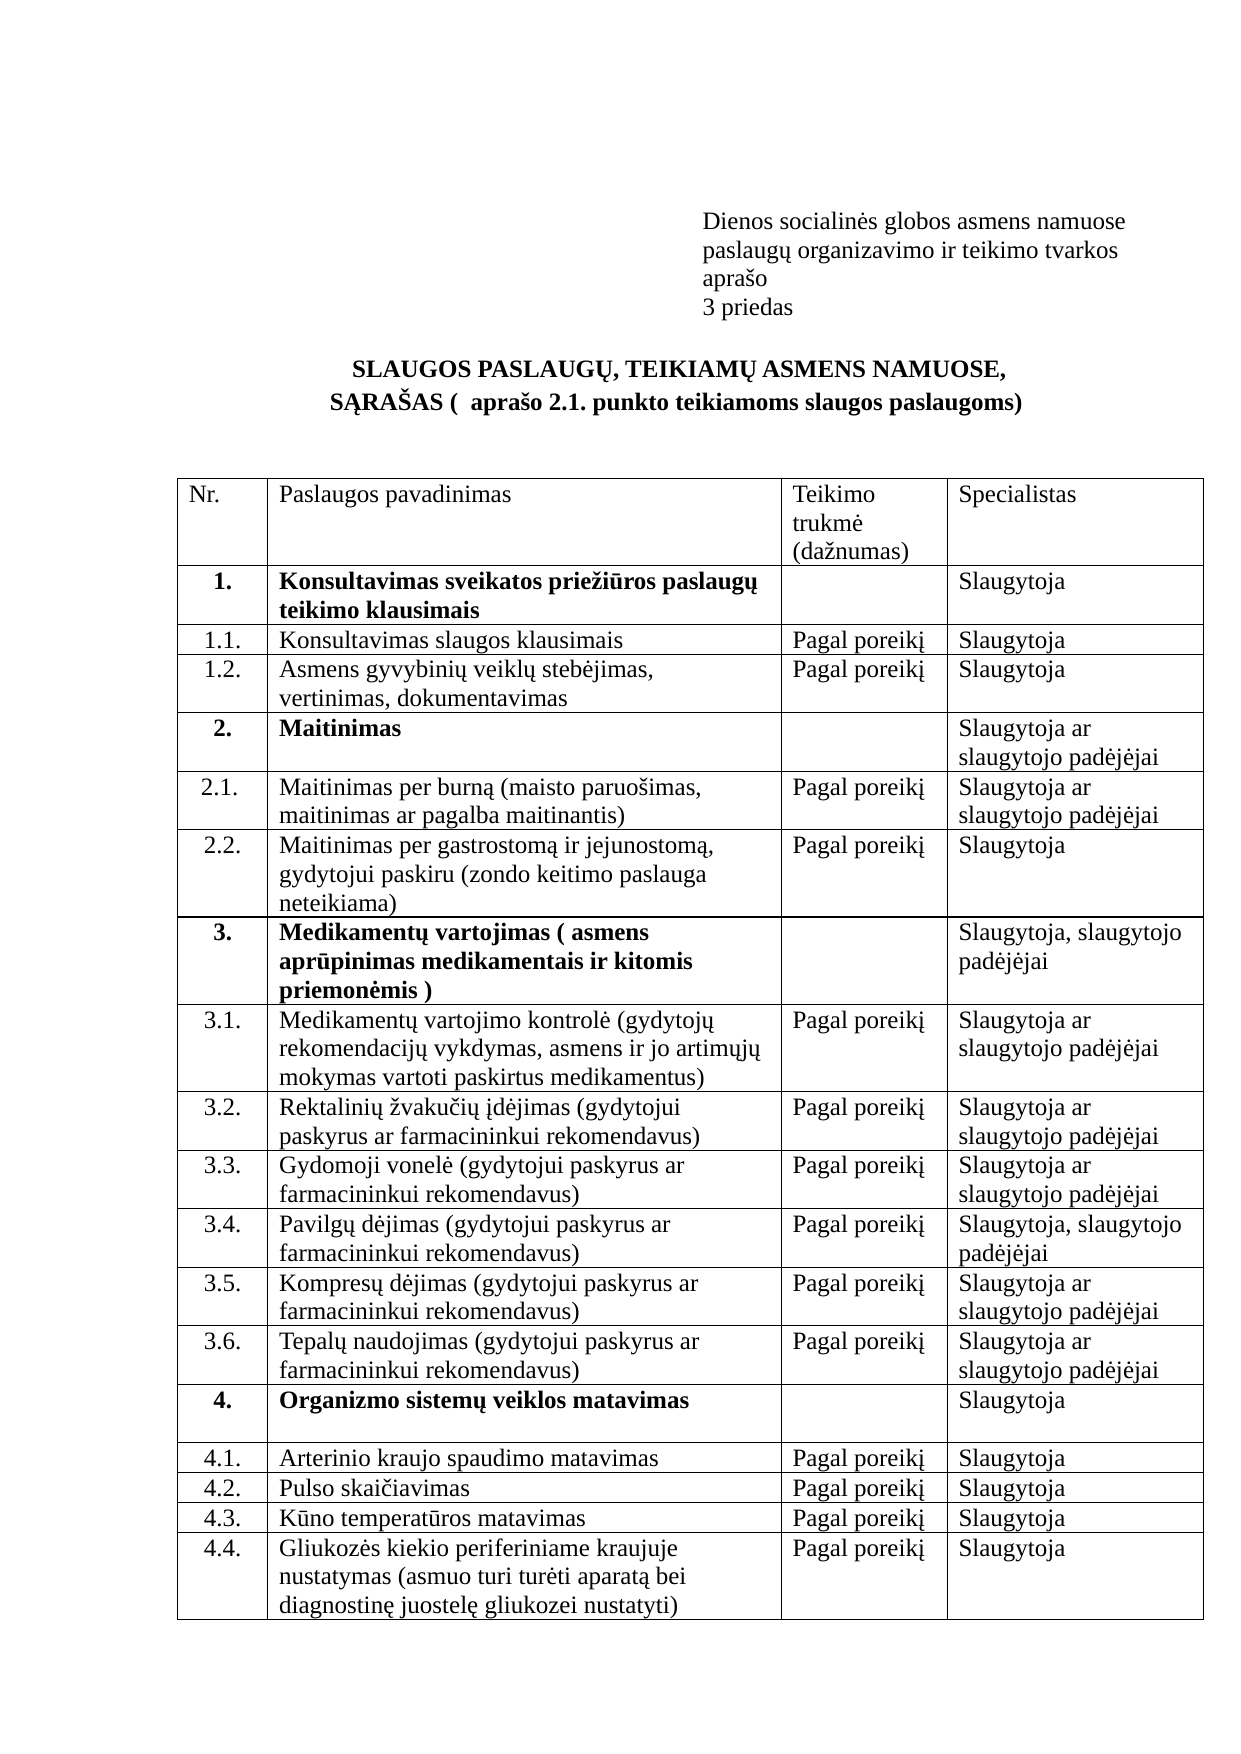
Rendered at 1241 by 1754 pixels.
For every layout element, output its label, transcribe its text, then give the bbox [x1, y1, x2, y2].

table_cell Slaugytoja [948, 1533, 1203, 1619]
table_cell Pagal poreikį [782, 1326, 947, 1384]
text SLAUGOS PASLAUGŲ, TEIKIAMŲ ASMENS NAMUOSE, [177, 354, 1181, 383]
table_cell Slaugytoja [948, 1473, 1203, 1502]
text Dienos socialinės globos asmens namuose [702, 206, 1181, 235]
table_cell Slaugytoja [948, 566, 1203, 624]
table_cell Slaugytoja [948, 1443, 1203, 1472]
table_cell Slaugytoja [948, 1503, 1203, 1532]
table_cell Pavilgų dėjimas (gydytojui paskyrus ar farmacininkui rekomendavus) [268, 1209, 781, 1267]
table_cell Pagal poreikį [782, 1503, 947, 1532]
table_header Paslaugos pavadinimas [268, 479, 781, 565]
table_cell Pagal poreikį [782, 1151, 947, 1208]
table_cell Rektalinių žvakučių įdėjimas (gydytojui paskyrus ar farmacininkui rekomendavus) [268, 1092, 781, 1149]
table_cell 1.2. [178, 655, 267, 712]
text paslaugų organizavimo ir teikimo tvarkos aprašo [702, 235, 1181, 292]
table_cell Arterinio kraujo spaudimo matavimas [268, 1443, 781, 1472]
table_cell Pagal poreikį [782, 655, 947, 712]
table_cell Pagal poreikį [782, 1473, 947, 1502]
table_cell 2.2. [178, 830, 267, 916]
table_cell [782, 713, 947, 771]
table_cell 1. [178, 566, 267, 624]
table_cell Pagal poreikį [782, 1268, 947, 1325]
table_cell Medikamentų vartojimo kontrolė (gydytojų rekomendacijų vykdymas, asmens ir jo artimųjų mokymas vartoti paskirtus medikamentus) [268, 1005, 781, 1091]
table_cell Pagal poreikį [782, 625, 947, 653]
table_cell 3. [178, 918, 267, 1004]
table_cell 2.1. [178, 772, 267, 829]
table_cell 4.4. [178, 1533, 267, 1619]
table_cell Pagal poreikį [782, 1005, 947, 1091]
table_cell Slaugytoja ar slaugytojo padėjėjai [948, 1151, 1203, 1208]
table_cell 3.3. [178, 1151, 267, 1208]
table_header Nr. [178, 479, 267, 565]
table_cell [782, 566, 947, 624]
table_cell 4.2. [178, 1473, 267, 1502]
table_cell 4. [178, 1385, 267, 1442]
table_cell Slaugytoja [948, 655, 1203, 712]
table_cell Slaugytoja, slaugytojo padėjėjai [948, 1209, 1203, 1267]
table_cell Tepalų naudojimas (gydytojui paskyrus ar farmacininkui rekomendavus) [268, 1326, 781, 1384]
table_cell Pagal poreikį [782, 830, 947, 916]
table_cell Slaugytoja ar slaugytojo padėjėjai [948, 1268, 1203, 1325]
table_cell Maitinimas [268, 713, 781, 771]
table_cell Gliukozės kiekio periferiniame kraujuje nustatymas (asmuo turi turėti aparatą bei diagnostinę juostelę gliukozei nustatyti) [268, 1533, 781, 1619]
table_cell Asmens gyvybinių veiklų stebėjimas, vertinimas, dokumentavimas [268, 655, 781, 712]
table_cell Slaugytoja, slaugytojo padėjėjai [948, 918, 1203, 1004]
table_cell Slaugytoja ar slaugytojo padėjėjai [948, 1326, 1203, 1384]
table_cell Slaugytoja ar slaugytojo padėjėjai [948, 772, 1203, 829]
table_cell 3.2. [178, 1092, 267, 1149]
table_cell Pagal poreikį [782, 1092, 947, 1149]
text SĄRAŠAS ( aprašo 2.1. punkto teikiamoms slaugos paslaugoms) [177, 387, 1181, 416]
table_cell Konsultavimas sveikatos priežiūros paslaugų teikimo klausimais [268, 566, 781, 624]
table_header Teikimo trukmė (dažnumas) [782, 479, 947, 565]
table_cell Slaugytoja ar slaugytojo padėjėjai [948, 1092, 1203, 1149]
table_cell 3.6. [178, 1326, 267, 1384]
table_cell Konsultavimas slaugos klausimais [268, 625, 781, 653]
table_cell 3.5. [178, 1268, 267, 1325]
table_cell Kompresų dėjimas (gydytojui paskyrus ar farmacininkui rekomendavus) [268, 1268, 781, 1325]
text 3 priedas [177, 292, 1181, 321]
table_header Specialistas [948, 479, 1203, 565]
table_cell Maitinimas per gastrostomą ir jejunostomą, gydytojui paskiru (zondo keitimo paslauga neteikiama) [268, 830, 781, 916]
table_cell Organizmo sistemų veiklos matavimas [268, 1385, 781, 1442]
table_cell Pagal poreikį [782, 1209, 947, 1267]
table_cell Pagal poreikį [782, 772, 947, 829]
table_cell Slaugytoja [948, 625, 1203, 653]
table_cell 3.1. [178, 1005, 267, 1091]
table_cell Gydomoji vonelė (gydytojui paskyrus ar farmacininkui rekomendavus) [268, 1151, 781, 1208]
table_cell Slaugytoja [948, 1385, 1203, 1442]
table_cell Slaugytoja ar slaugytojo padėjėjai [948, 1005, 1203, 1091]
table_cell Maitinimas per burną (maisto paruošimas, maitinimas ar pagalba maitinantis) [268, 772, 781, 829]
table_cell 4.3. [178, 1503, 267, 1532]
table_cell 2. [178, 713, 267, 771]
table_cell Pulso skaičiavimas [268, 1473, 781, 1502]
table_cell 3.4. [178, 1209, 267, 1267]
table_cell Slaugytoja [948, 830, 1203, 916]
table_cell [782, 1385, 947, 1442]
table_cell [782, 918, 947, 1004]
table_cell Slaugytoja ar slaugytojo padėjėjai [948, 713, 1203, 771]
table_cell 4.1. [178, 1443, 267, 1472]
table_cell 1.1. [178, 625, 267, 653]
table_cell Medikamentų vartojimas ( asmens aprūpinimas medikamentais ir kitomis priemonėmis ) [268, 918, 781, 1004]
table_cell Pagal poreikį [782, 1443, 947, 1472]
table_cell Pagal poreikį [782, 1533, 947, 1619]
table_cell Kūno temperatūros matavimas [268, 1503, 781, 1532]
